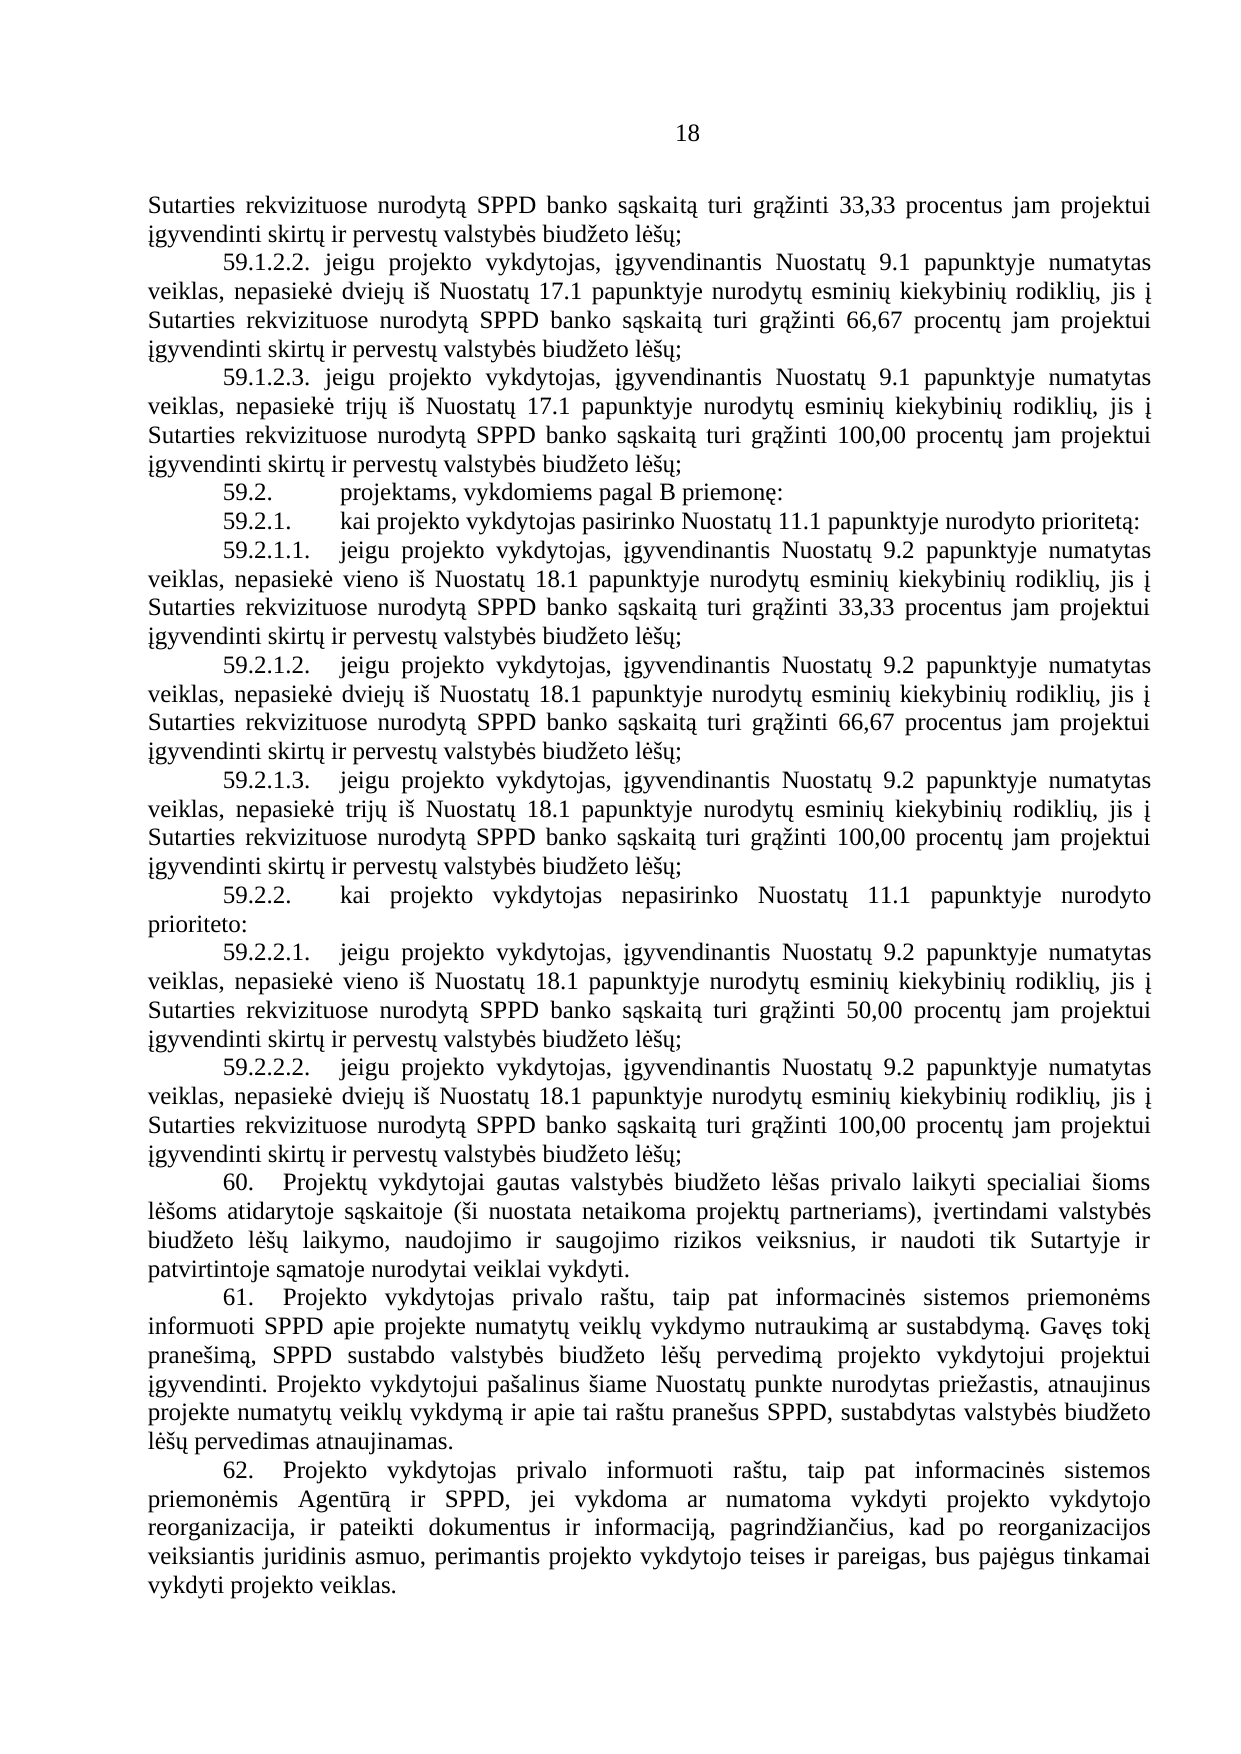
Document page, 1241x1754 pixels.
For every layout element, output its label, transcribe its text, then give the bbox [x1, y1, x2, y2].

text 61. Projekto vykdytojas privalo raštu, taip pat informacinės sistemos priemonėms informuoti SPPD apie projekte numatytų veiklų vykdymo nutraukimą ar sustabdymą. Gavęs tokį pranešimą, SPPD sustabdo valstybės biudžeto lėšų pervedimą projekto vykdytojui projektui įgyvendinti. Projekto vykdytojui pašalinus šiame Nuostatų punkte nurodytas priežastis, atnaujinus projekte numatytų veiklų vykdymą ir apie tai raštu pranešus SPPD, sustabdytas valstybės biudžeto lėšų pervedimas atnaujinamas. [148, 1282, 1152, 1455]
text 59.2.2.1. jeigu projekto vykdytojas, įgyvendinantis Nuostatų 9.2 papunktyje numatytas veiklas, nepasiekė vieno iš Nuostatų 18.1 papunktyje nurodytų esminių kiekybinių rodiklių, jis į Sutarties rekvizituose nurodytą SPPD banko sąskaitą turi grąžinti 50,00 procentų jam projektui įgyvendinti skirtų ir pervestų valstybės biudžeto lėšų; [148, 937, 1152, 1052]
text 59.2.2. kai projekto vykdytojas nepasirinko Nuostatų 11.1 papunktyje nurodyto prioriteto: [148, 880, 1152, 937]
text 59.2.2.2. jeigu projekto vykdytojas, įgyvendinantis Nuostatų 9.2 papunktyje numatytas veiklas, nepasiekė dviejų iš Nuostatų 18.1 papunktyje nurodytų esminių kiekybinių rodiklių, jis į Sutarties rekvizituose nurodytą SPPD banko sąskaitą turi grąžinti 100,00 procentų jam projektui įgyvendinti skirtų ir pervestų valstybės biudžeto lėšų; [148, 1052, 1152, 1167]
text 59.2.1.1. jeigu projekto vykdytojas, įgyvendinantis Nuostatų 9.2 papunktyje numatytas veiklas, nepasiekė vieno iš Nuostatų 18.1 papunktyje nurodytų esminių kiekybinių rodiklių, jis į Sutarties rekvizituose nurodytą SPPD banko sąskaitą turi grąžinti 33,33 procentus jam projektui įgyvendinti skirtų ir pervestų valstybės biudžeto lėšų; [148, 535, 1152, 650]
text 59.2.1. kai projekto vykdytojas pasirinko Nuostatų 11.1 papunktyje nurodyto prioritetą: [148, 506, 1152, 535]
text 59.2.1.3. jeigu projekto vykdytojas, įgyvendinantis Nuostatų 9.2 papunktyje numatytas veiklas, nepasiekė trijų iš Nuostatų 18.1 papunktyje nurodytų esminių kiekybinių rodiklių, jis į Sutarties rekvizituose nurodytą SPPD banko sąskaitą turi grąžinti 100,00 procentų jam projektui įgyvendinti skirtų ir pervestų valstybės biudžeto lėšų; [148, 765, 1152, 880]
text 59.1.2.3. jeigu projekto vykdytojas, įgyvendinantis Nuostatų 9.1 papunktyje numatytas veiklas, nepasiekė trijų iš Nuostatų 17.1 papunktyje nurodytų esminių kiekybinių rodiklių, jis į Sutarties rekvizituose nurodytą SPPD banko sąskaitą turi grąžinti 100,00 procentų jam projektui įgyvendinti skirtų ir pervestų valstybės biudžeto lėšų; [148, 362, 1152, 477]
text 59.2.1.2. jeigu projekto vykdytojas, įgyvendinantis Nuostatų 9.2 papunktyje numatytas veiklas, nepasiekė dviejų iš Nuostatų 18.1 papunktyje nurodytų esminių kiekybinių rodiklių, jis į Sutarties rekvizituose nurodytą SPPD banko sąskaitą turi grąžinti 66,67 procentus jam projektui įgyvendinti skirtų ir pervestų valstybės biudžeto lėšų; [148, 650, 1152, 765]
text 59.1.2.2. jeigu projekto vykdytojas, įgyvendinantis Nuostatų 9.1 papunktyje numatytas veiklas, nepasiekė dviejų iš Nuostatų 17.1 papunktyje nurodytų esminių kiekybinių rodiklių, jis į Sutarties rekvizituose nurodytą SPPD banko sąskaitą turi grąžinti 66,67 procentų jam projektui įgyvendinti skirtų ir pervestų valstybės biudžeto lėšų; [148, 247, 1152, 362]
text 62. Projekto vykdytojas privalo informuoti raštu, taip pat informacinės sistemos priemonėmis Agentūrą ir SPPD, jei vykdoma ar numatoma vykdyti projekto vykdytojo reorganizacija, ir pateikti dokumentus ir informaciją, pagrindžiančius, kad po reorganizacijos veiksiantis juridinis asmuo, perimantis projekto vykdytojo teises ir pareigas, bus pajėgus tinkamai vykdyti projekto veiklas. [148, 1455, 1152, 1599]
text 59.2. projektams, vykdomiems pagal B priemonę: [148, 477, 1152, 506]
text Sutarties rekvizituose nurodytą SPPD banko sąskaitą turi grąžinti 33,33 procentus jam projektui įgyvendinti skirtų ir pervestų valstybės biudžeto lėšų; [148, 190, 1152, 247]
text 60. Projektų vykdytojai gautas valstybės biudžeto lėšas privalo laikyti specialiai šioms lėšoms atidarytoje sąskaitoje (ši nuostata netaikoma projektų partneriams), įvertindami valstybės biudžeto lėšų laikymo, naudojimo ir saugojimo rizikos veiksnius, ir naudoti tik Sutartyje ir patvirtintoje sąmatoje nurodytai veiklai vykdyti. [148, 1167, 1152, 1282]
